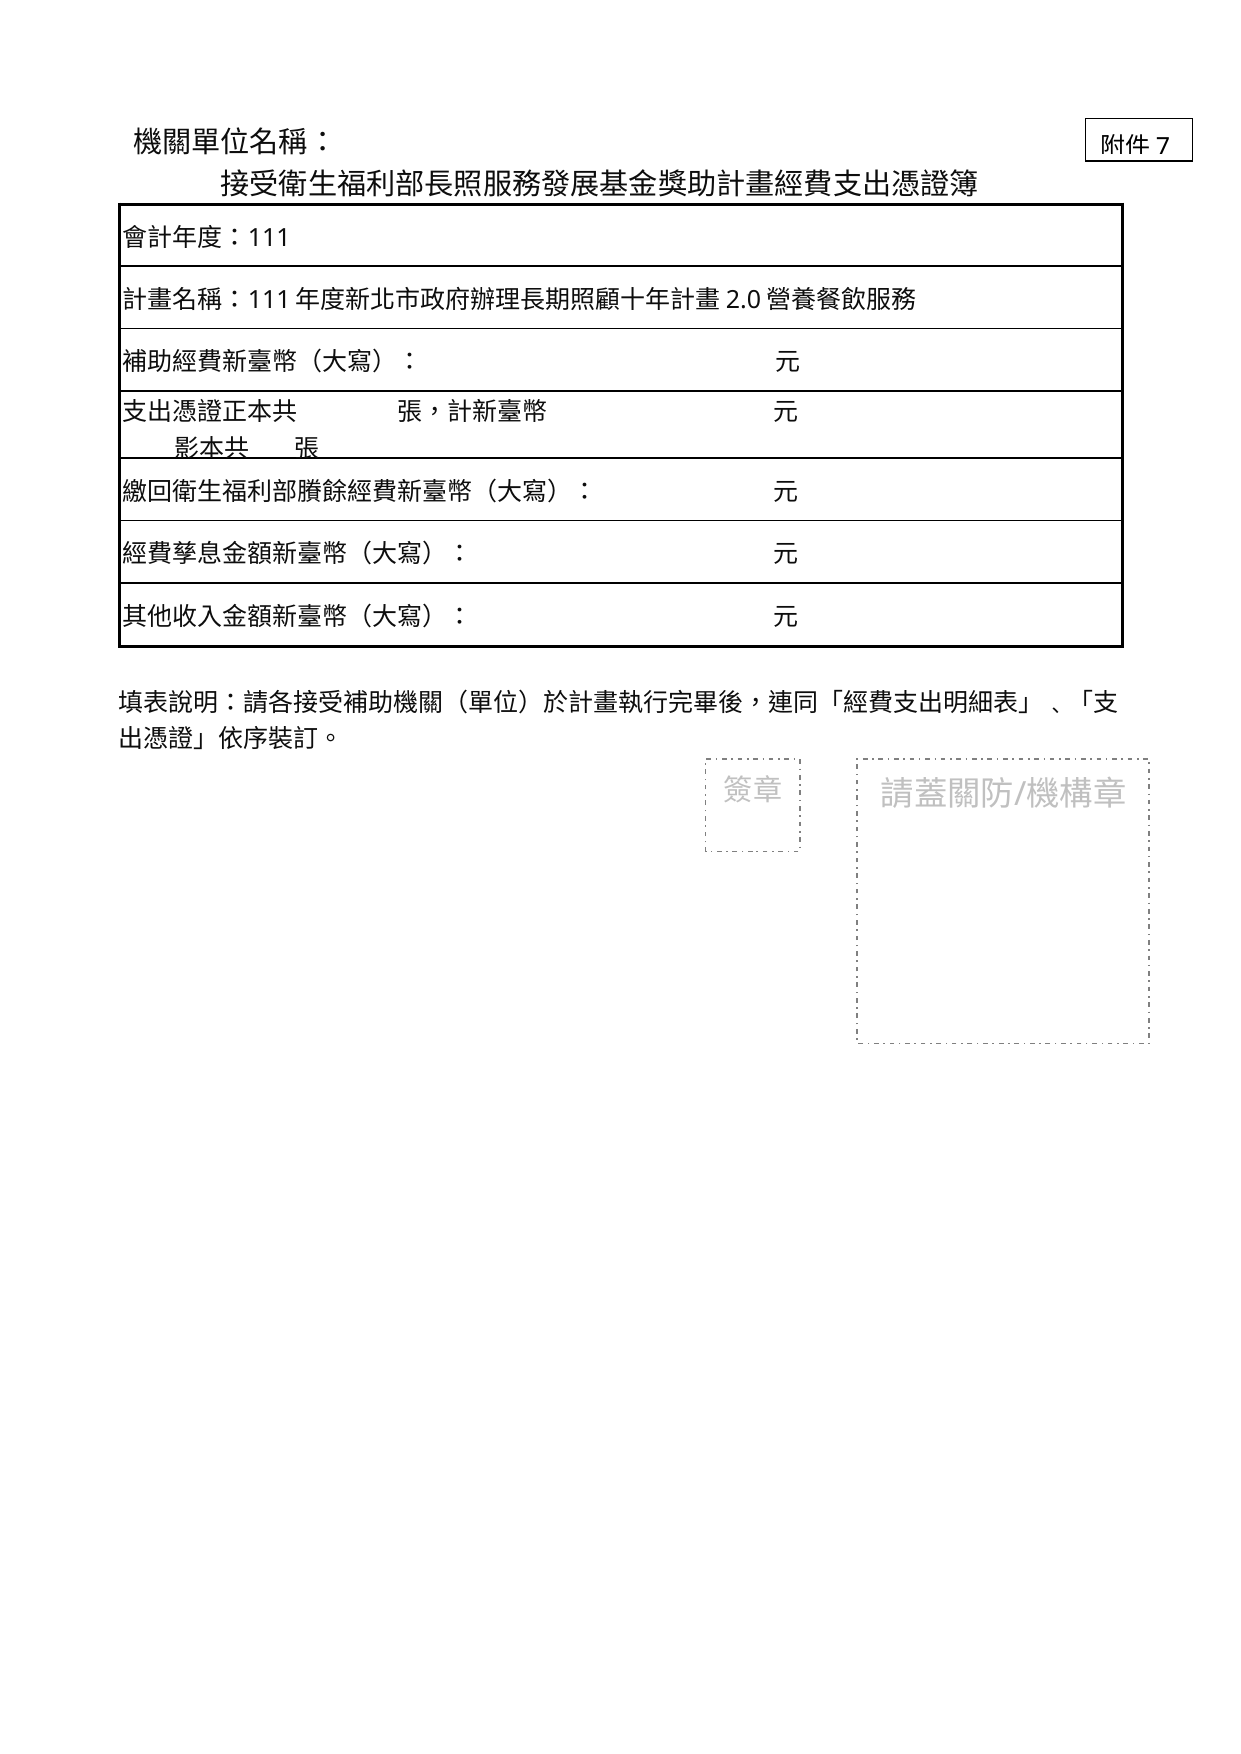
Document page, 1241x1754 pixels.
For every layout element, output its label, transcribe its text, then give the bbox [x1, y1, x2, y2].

table_cell 其他收入金額新臺幣（大寫）： 元 [121, 584, 1121, 645]
table_cell 補助經費新臺幣（大寫）： 元 [121, 329, 1121, 390]
text 接受衛生福利部長照服務發展基金獎助計畫經費支出憑證簿 [133, 160, 1122, 203]
table_header 會計年度：111 [121, 206, 1121, 265]
text 請蓋關防/機構章 [872, 767, 1134, 815]
text 附件7 [1101, 126, 1178, 154]
table_cell 計畫名稱：111年度新北市政府辦理長期照顧十年計畫2.0營養餐飲服務 [121, 267, 1121, 328]
text 簽章 [721, 767, 785, 809]
text 填表說明：請各接受補助機關（單位）於計畫執行完畢後，連同「經費支出明細表」﹑「支出憑證」依序裝訂。 [118, 682, 1122, 754]
text 機關單位名稱： [133, 118, 1085, 160]
table_cell 支出憑證正本共 張，計新臺幣 元 影本共 張 [121, 392, 1121, 457]
table_cell 繳回衛生福利部賸餘經費新臺幣（大寫）： 元 [121, 459, 1121, 520]
table_cell 經費孳息金額新臺幣（大寫）： 元 [121, 521, 1121, 582]
